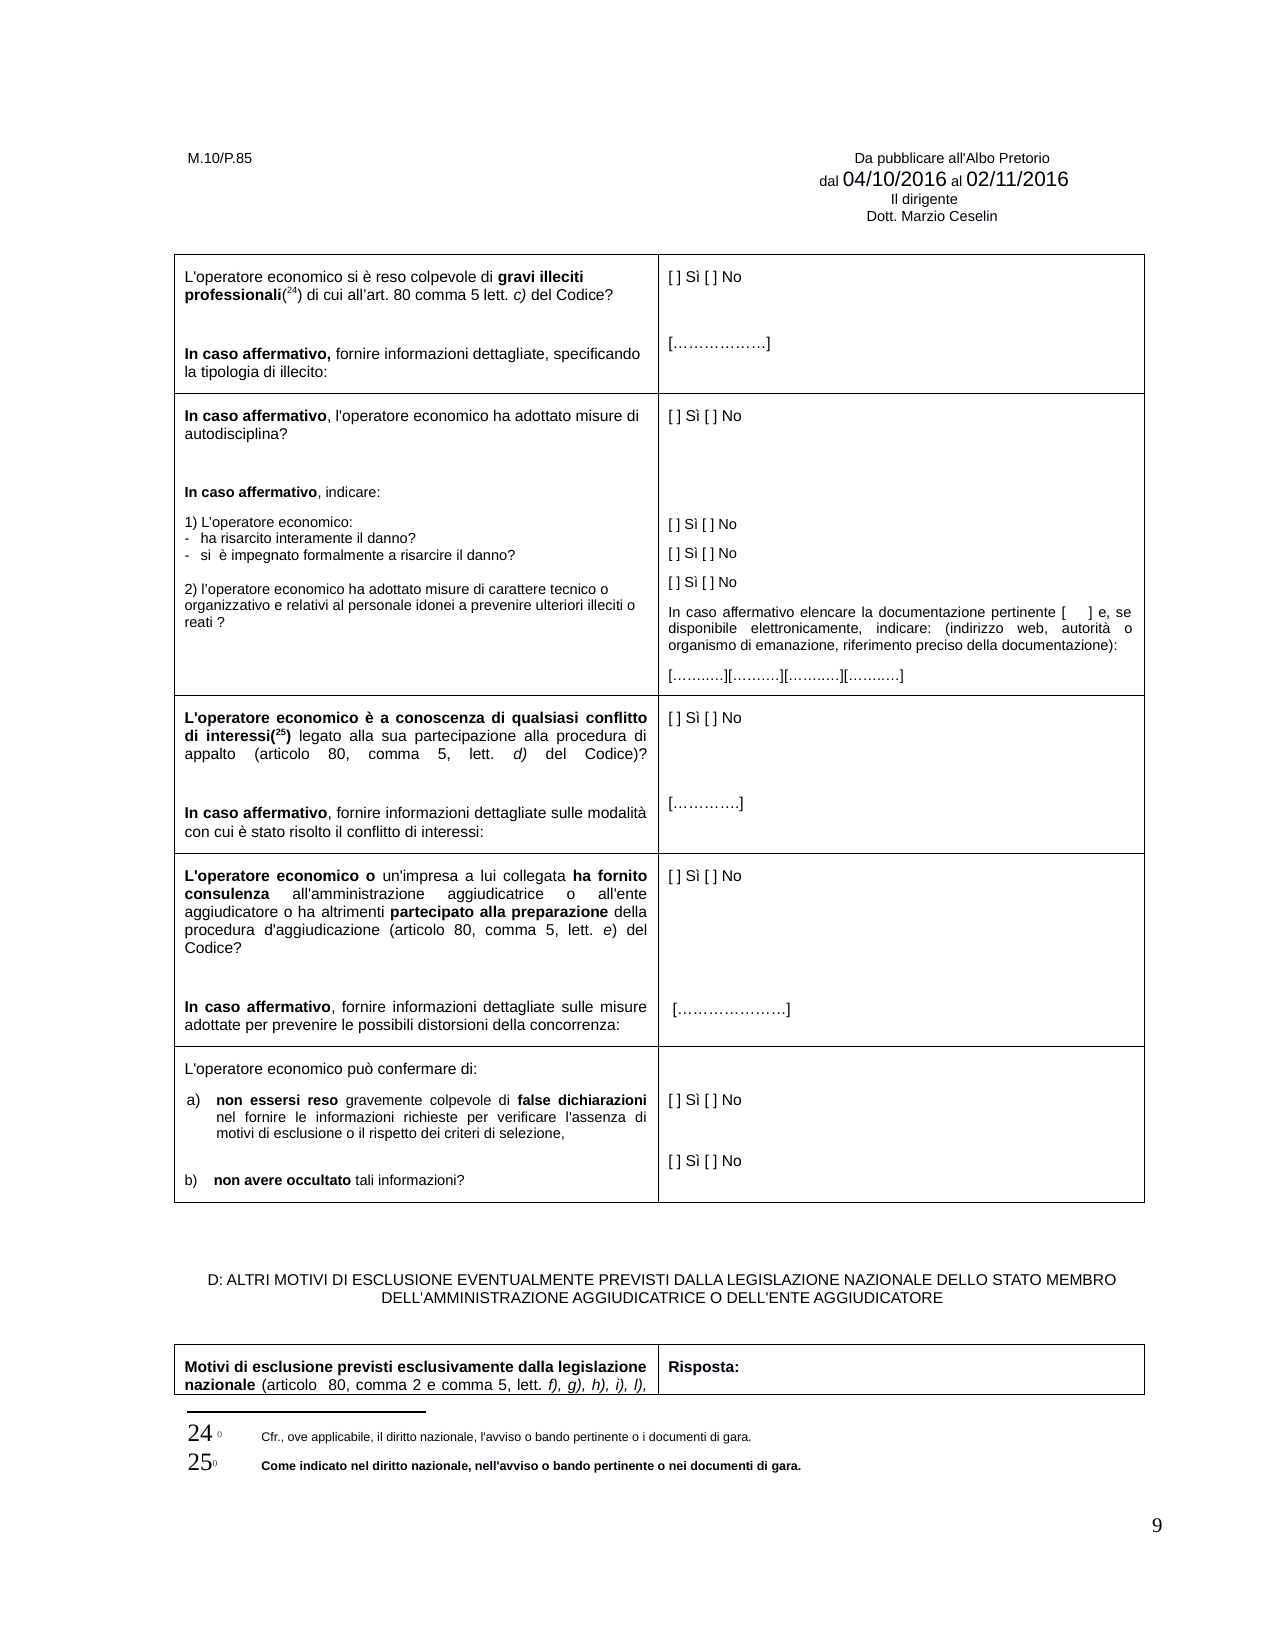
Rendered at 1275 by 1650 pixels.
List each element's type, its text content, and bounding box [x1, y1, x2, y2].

table_cell [ ] Sì [ ] No […………………] [659, 854, 1144, 1046]
table_cell L'operatore economico si è reso colpevole di gravi illeciti professionali() di cui all’art. 80 comma 5 lett. c) del Codice? In caso affermativo, fornire informazioni dettagliate, specificando la tipologia di illecito: [175, 255, 658, 393]
table_cell L'operatore economico è a conoscenza di qualsiasi conflitto di interessi() legato alla sua partecipazione alla procedura di appalto (articolo 80, comma 5, lett. d) del Codice)? In caso affermativo, fornire informazioni dettagliate sulle modalità con cui è stato risolto il conflitto di interessi: [175, 696, 658, 853]
title D: Altri motivi di esclusione eventualmente previsti dalla legislazione nazionale dello Stato membro dell'amministrazione aggiudicatrice o dell'ente aggiudicatore [187, 1271, 1137, 1307]
table_cell L'operatore economico o un'impresa a lui collegata ha fornito consulenza all'amministrazione aggiudicatrice o all'ente aggiudicatore o ha altrimenti partecipato alla preparazione della procedura d'aggiudicazione (articolo 80, comma 5, lett. e) del Codice? In caso affermativo, fornire informazioni dettagliate sulle misure adottate per prevenire le possibili distorsioni della concorrenza: [175, 854, 658, 1046]
table_cell [ ] Sì [ ] No [ ] Sì [ ] No [ ] Sì [ ] No [ ] Sì [ ] No In caso affermativo elencare la documentazione pertinente [ ] e, se disponibile elettronicamente, indicare: (indirizzo web, autorità o organismo di emanazione, riferimento preciso della documentazione): [……..…][…….…][……..…][……..…] [659, 394, 1144, 695]
table_header Motivi di esclusione previsti esclusivamente dalla legislazione nazionale (articolo 80, comma 2 e comma 5, lett. f), g), h), i), l), [175, 1345, 658, 1394]
table_cell In caso affermativo, l'operatore economico ha adottato misure di autodisciplina? In caso affermativo, indicare: 1) L’operatore economico: - ha risarcito interamente il danno? - si è impegnato formalmente a risarcire il danno? 2) l’operatore economico ha adottato misure di carattere tecnico o organizzativo e relativi al personale idonei a prevenire ulteriori illeciti o reati ? [175, 394, 658, 695]
table_cell L'operatore economico può confermare di: non essersi reso gravemente colpevole di false dichiarazioni nel fornire le informazioni richieste per verificare l'assenza di motivi di esclusione o il rispetto dei criteri di selezione, b) non avere occultato tali informazioni? [175, 1047, 658, 1202]
table_cell [ ] Sì [ ] No [ ] Sì [ ] No [659, 1047, 1144, 1202]
table_cell [ ] Sì [ ] No [………………] [659, 255, 1144, 393]
table_header Risposta: [659, 1345, 1144, 1394]
table_cell [ ] Sì [ ] No [………….] [659, 696, 1144, 853]
